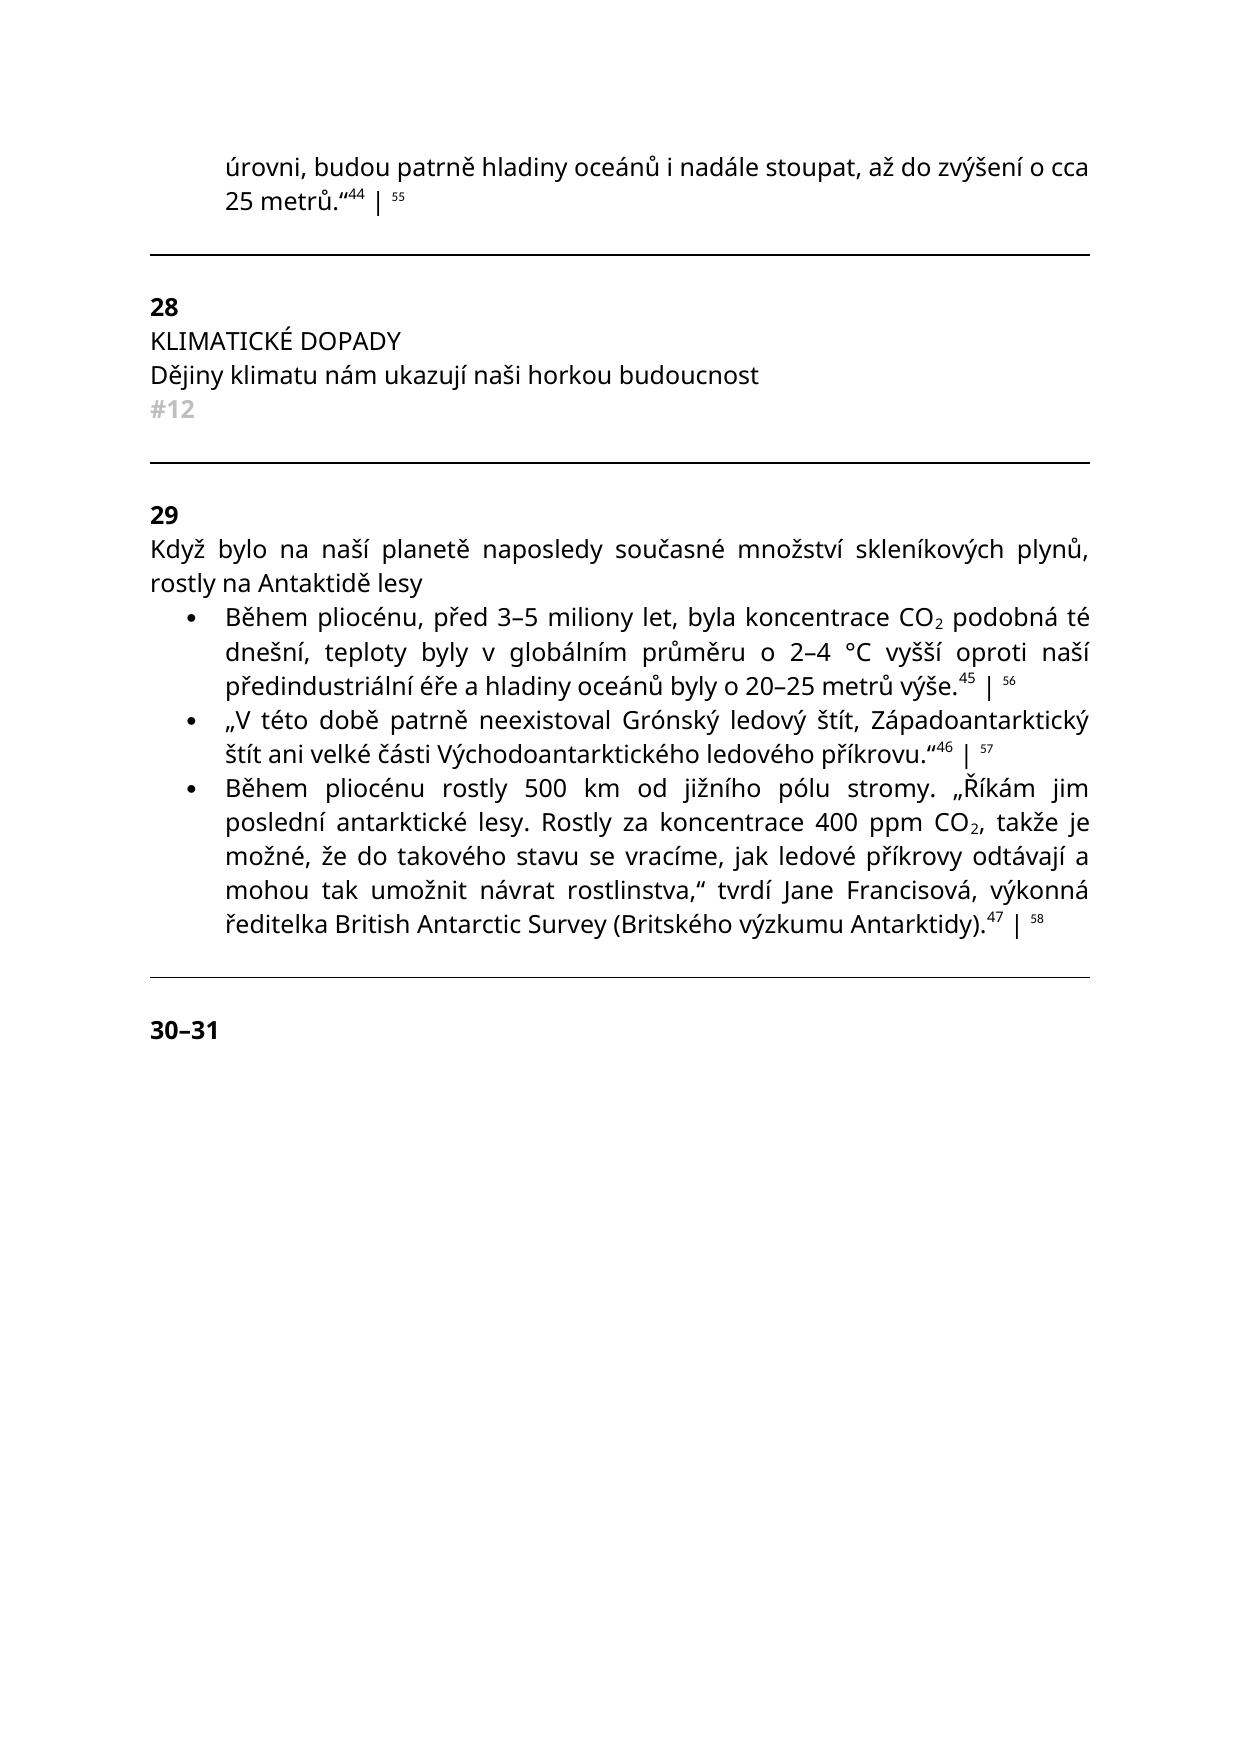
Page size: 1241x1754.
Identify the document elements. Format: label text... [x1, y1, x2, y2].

text 29 [150, 498, 1090, 532]
text 30–31 [150, 1012, 1090, 1047]
list „V této době patrně neexistoval Grónský ledový štít, Západoantarktický štít ani velké části Východoantarktického ledového příkrovu.“46 | [187, 702, 1090, 770]
text Když bylo na naší planetě naposledy současné množství skleníkových plynů, rostly na Antaktidě lesy [150, 532, 1090, 600]
text 28 [150, 290, 1090, 324]
text #12 [150, 392, 1090, 426]
list Během pliocénu, před 3–5 miliony let, byla koncentrace CO2 podobná té dnešní, teploty byly v globálním průměru o 2–4 °C vyšší oproti naší předindustriální éře a hladiny oceánů byly o 20–25 metrů výše.45 | [187, 600, 1090, 702]
list úrovni, budou patrně hladiny oceánů i nadále stoupat, až do zvýšení o cca 25 metrů.“44 | [187, 150, 1090, 218]
list Během pliocénu rostly 500 km od jižního pólu stromy. „Říkám jim poslední antarktické lesy. Rostly za koncentrace 400 ppm CO2, takže je možné, že do takového stavu se vracíme, jak ledové příkrovy odtávají a mohou tak umožnit návrat rostlinstva,“ tvrdí Jane Francisová, výkonná ředitelka British Antarctic Survey (Britského výzkumu Antarktidy).47 | [187, 770, 1090, 941]
text Dějiny klimatu nám ukazují naši horkou budoucnost [150, 358, 1090, 392]
text KLIMATICKÉ DOPADY [150, 324, 1090, 358]
